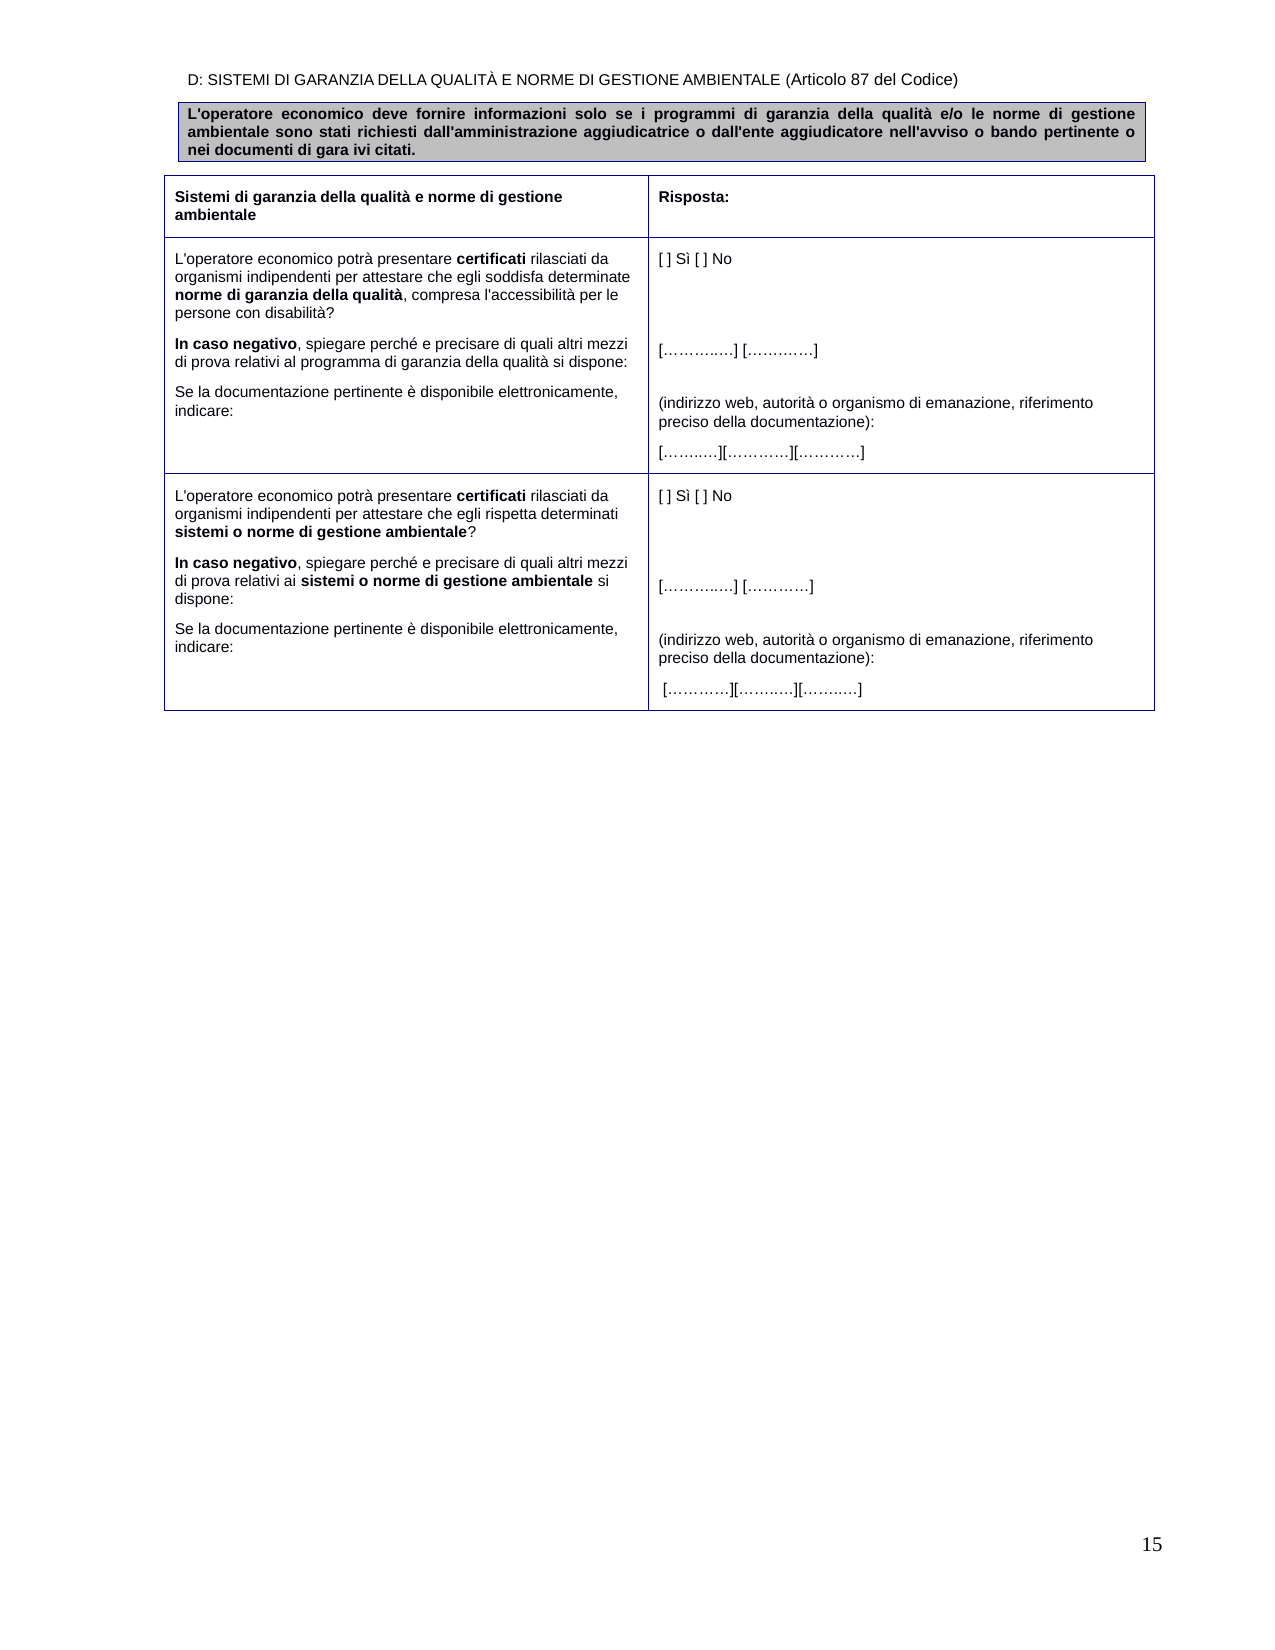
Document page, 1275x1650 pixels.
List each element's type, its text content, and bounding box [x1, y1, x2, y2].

table_cell [ ] Sì [ ] No [………..…] […….……] (indirizzo web, autorità o organismo di emanazione, riferimento preciso della documentazione): [……..…][…………][…………] [649, 238, 1154, 473]
text L'operatore economico deve fornire informazioni solo se i programmi di garanzia della qualità e/o le norme di gestione ambientale sono stati richiesti dall'amministrazione aggiudicatrice o dall'ente aggiudicatore nell'avviso o bando pertinente o nei documenti di gara ivi citati. [179, 103, 1145, 161]
table_header Risposta: [649, 176, 1154, 237]
table_cell L'operatore economico potrà presentare certificati rilasciati da organismi indipendenti per attestare che egli soddisfa determinate norme di garanzia della qualità, compresa l'accessibilità per le persone con disabilità? In caso negativo, spiegare perché e precisare di quali altri mezzi di prova relativi al programma di garanzia della qualità si dispone: Se la documentazione pertinente è disponibile elettronicamente, indicare: [165, 238, 648, 473]
table_header Sistemi di garanzia della qualità e norme di gestione ambientale [165, 176, 648, 237]
table_cell [ ] Sì [ ] No [………..…] […………] (indirizzo web, autorità o organismo di emanazione, riferimento preciso della documentazione): […………][……..…][……..…] [649, 474, 1154, 710]
table_cell L'operatore economico potrà presentare certificati rilasciati da organismi indipendenti per attestare che egli rispetta determinati sistemi o norme di gestione ambientale? In caso negativo, spiegare perché e precisare di quali altri mezzi di prova relativi ai sistemi o norme di gestione ambientale si dispone: Se la documentazione pertinente è disponibile elettronicamente, indicare: [165, 474, 648, 710]
text D: SISTEMI di garanzia della qualità e norme di gestione ambientale (Articolo 87 del Codice) [187, 70, 1137, 89]
